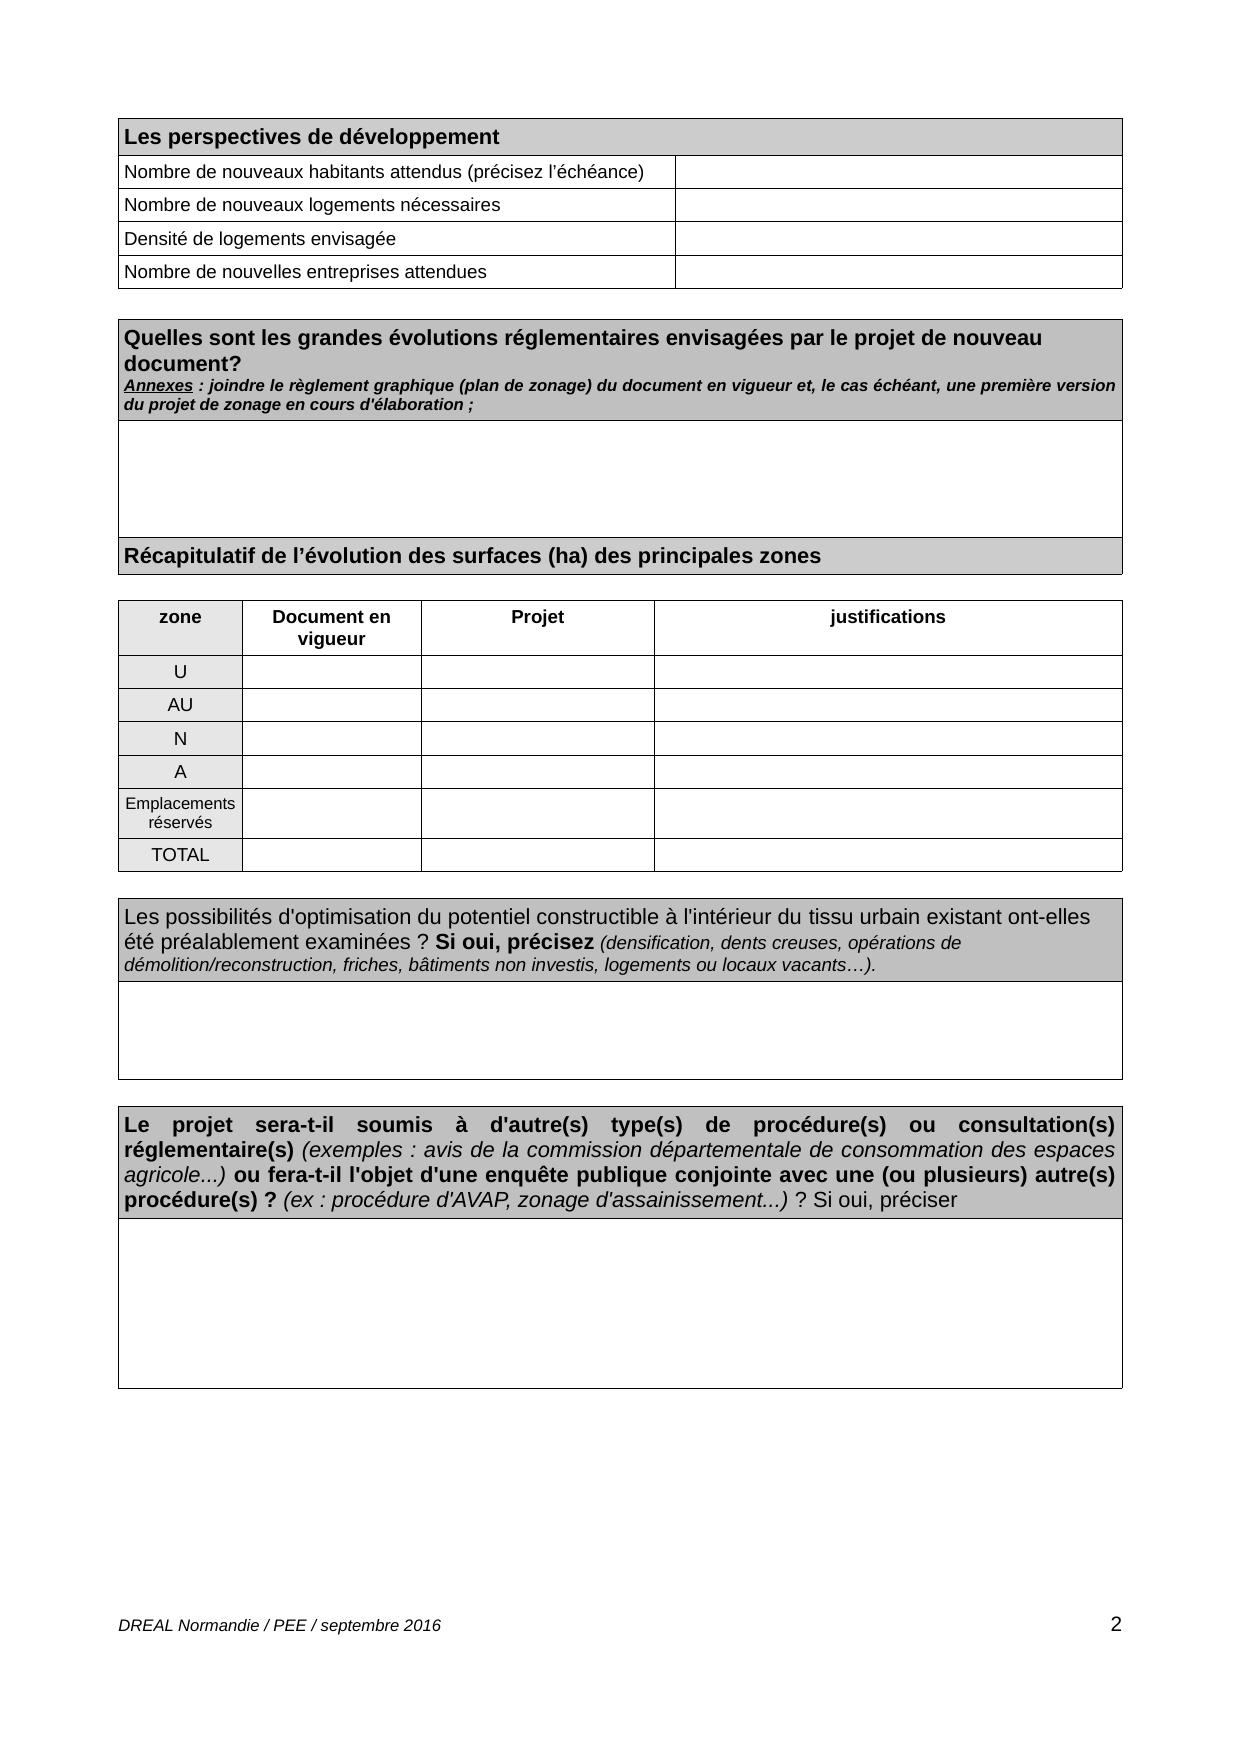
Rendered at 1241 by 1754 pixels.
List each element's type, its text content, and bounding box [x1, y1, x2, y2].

table_cell U [119, 656, 242, 688]
table_cell [655, 839, 1122, 871]
table_cell N [119, 722, 242, 755]
table_cell [422, 756, 654, 788]
table_cell [243, 839, 421, 871]
table_cell A [119, 756, 242, 788]
table_cell [243, 689, 421, 721]
table_header Quelles sont les grandes évolutions réglementaires envisagées par le projet de nouveau document? Annexes : joindre le règlement graphique (plan de zonage) du document en vigueur et, le cas échéant, une première version du projet de zonage en cours d'élaboration ; [119, 320, 1122, 420]
table_cell [655, 789, 1122, 838]
table_cell [422, 689, 654, 721]
table_cell [422, 722, 654, 755]
table_header Les possibilités d'optimisation du potentiel constructible à l'intérieur du tissu urbain existant ont-elles été préalablement examinées ? Si oui, précisez (densification, dents creuses, opérations de démolition/reconstruction, friches, bâtiments non investis, logements ou locaux vacants…). [119, 899, 1122, 981]
table_cell TOTAL [119, 839, 242, 871]
table_cell [243, 789, 421, 838]
table_header Document en vigueur [243, 601, 421, 655]
table_cell [655, 656, 1122, 688]
table_cell Nombre de nouveaux logements nécessaires [119, 189, 675, 221]
table_cell [119, 982, 1122, 1079]
table_cell [676, 222, 1122, 255]
table_cell [119, 421, 1122, 537]
table_cell [422, 656, 654, 688]
table_cell [422, 839, 654, 871]
table_cell [676, 156, 1122, 188]
table_header zone [119, 601, 242, 655]
table_cell [243, 722, 421, 755]
table_cell [243, 656, 421, 688]
table_cell AU [119, 689, 242, 721]
table_cell [676, 256, 1122, 288]
table_cell Nombre de nouvelles entreprises attendues [119, 256, 675, 288]
table_cell Densité de logements envisagée [119, 222, 675, 255]
table_header justifications [655, 601, 1122, 655]
table_cell [119, 1219, 1122, 1388]
table_cell [243, 756, 421, 788]
table_cell Nombre de nouveaux habitants attendus (précisez l’échéance) [119, 156, 675, 188]
table_cell [655, 689, 1122, 721]
table_cell [655, 756, 1122, 788]
table_cell [676, 189, 1122, 221]
table_header Le projet sera-t-il soumis à d'autre(s) type(s) de procédure(s) ou consultation(s) réglementaire(s) (exemples : avis de la commission départementale de consommation des espaces agricole...) ou fera-t-il l'objet d'une enquête publique conjointe avec une (ou plusieurs) autre(s) procédure(s) ? (ex : procédure d'AVAP, zonage d'assainissement...) ? Si oui, préciser [119, 1107, 1122, 1218]
table_cell Emplacements réservés [119, 789, 242, 838]
table_cell [422, 789, 654, 838]
table_header Projet [422, 601, 654, 655]
table_cell Les perspectives de développement [119, 119, 1122, 155]
table_cell Récapitulatif de l’évolution des surfaces (ha) des principales zones [119, 538, 1122, 574]
table_cell [655, 722, 1122, 755]
